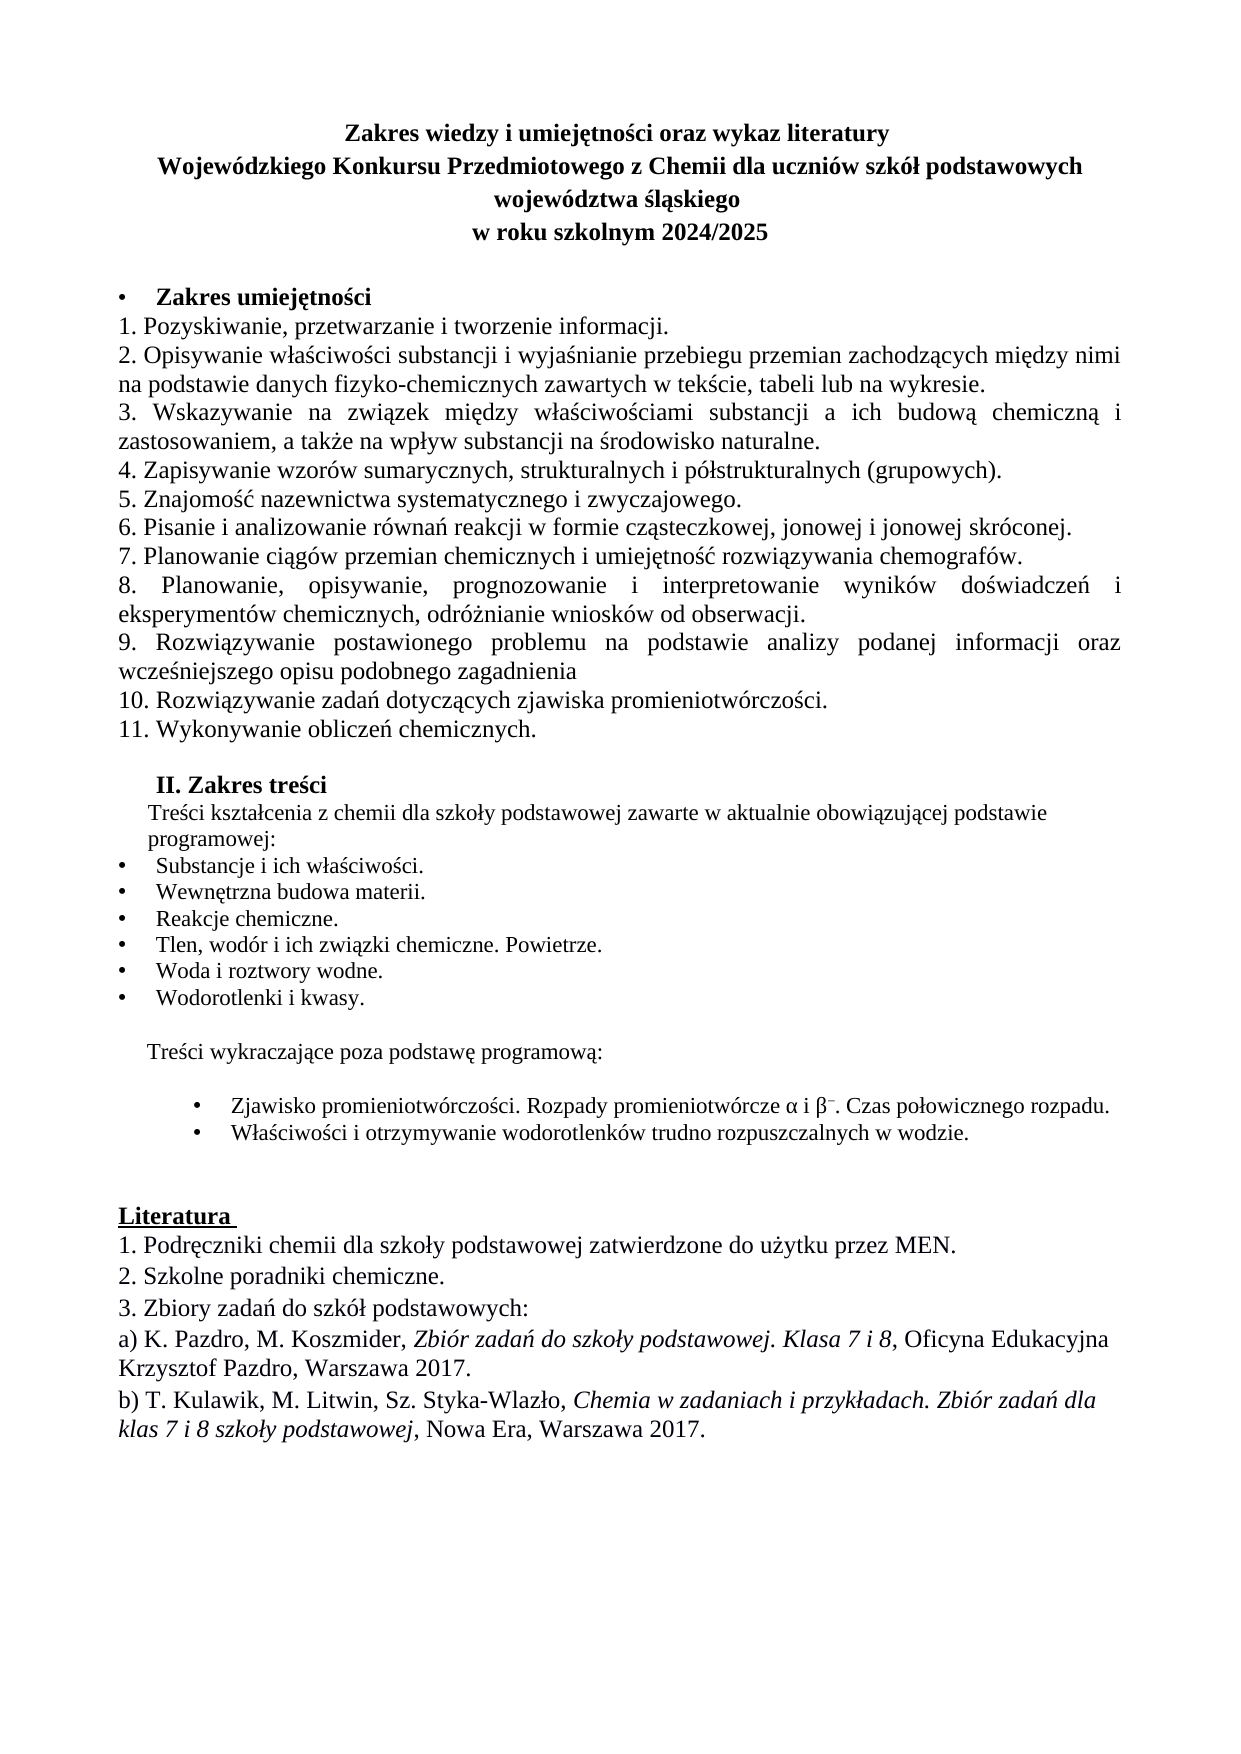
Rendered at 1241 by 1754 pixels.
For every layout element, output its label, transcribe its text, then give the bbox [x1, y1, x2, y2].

list Woda i roztwory wodne. [81, 957, 1122, 984]
list Wewnętrzna budowa materii. [81, 878, 1122, 904]
text II. Zakres treści [118, 770, 1122, 799]
text 3. Wskazywanie na związek między właściwościami substancji a ich budową chemiczną i zastosowaniem, a także na wpływ substancji na środowisko naturalne. [118, 397, 1122, 455]
text 8. Planowanie, opisywanie, prognozowanie i interpretowanie wyników doświadczeń i eksperymentów chemicznych, odróżnianie wniosków od obserwacji. [118, 570, 1122, 627]
text 11. Wykonywanie obliczeń chemicznych. [118, 714, 1122, 742]
text 7. Planowanie ciągów przemian chemicznych i umiejętność rozwiązywania chemografów. [118, 541, 1122, 570]
list Zjawisko promieniotwórczości. Rozpady promieniotwórcze α i β–. Czas połowicznego rozpadu. [156, 1092, 1122, 1119]
list Wodorotlenki i kwasy. [81, 984, 1122, 1010]
text Treści kształcenia z chemii dla szkoły podstawowej zawarte w aktualnie obowiązującej podstawie programowej: [148, 799, 1122, 852]
text 2. Szkolne poradniki chemiczne. [118, 1261, 1122, 1290]
text 5. Znajomość nazewnictwa systematycznego i zwyczajowego. [118, 484, 1122, 512]
text 1. Pozyskiwanie, przetwarzanie i tworzenie informacji. [118, 311, 1122, 340]
list Zakres umiejętności [81, 282, 1122, 311]
text 2. Opisywanie właściwości substancji i wyjaśnianie przebiegu przemian zachodzących między nimi na podstawie danych fizyko-chemicznych zawartych w tekście, tabeli lub na wykresie. [118, 340, 1122, 397]
list Właściwości i otrzymywanie wodorotlenków trudno rozpuszczalnych w wodzie. [156, 1119, 1122, 1145]
text 4. Zapisywanie wzorów sumarycznych, strukturalnych i półstrukturalnych (grupowych). [118, 455, 1122, 484]
text 9. Rozwiązywanie postawionego problemu na podstawie analizy podanej informacji oraz wcześniejszego opisu podobnego zagadnienia [118, 627, 1122, 685]
list Reakcje chemiczne. [81, 904, 1122, 931]
text 10. Rozwiązywanie zadań dotyczących zjawiska promieniotwórczości. [118, 685, 1122, 714]
text 3. Zbiory zadań do szkół podstawowych: [118, 1293, 1122, 1322]
text a) K. Pazdro, M. Koszmider, Zbiór zadań do szkoły podstawowej. Klasa 7 i 8, Oficyna Edukacyjna Krzysztof Pazdro, Warszawa 2017. [118, 1324, 1122, 1382]
text Zakres wiedzy i umiejętności oraz wykaz literatury Wojewódzkiego Konkursu Przedmiotowego z Chemii dla uczniów szkół podstawowych województwa śląskiego w roku szkolnym 2024/2025 [118, 118, 1122, 246]
text b) T. Kulawik, M. Litwin, Sz. Styka-Wlazło, Chemia w zadaniach i przykładach. Zbiór zadań dla klas 7 i 8 szkoły podstawowej, Nowa Era, Warszawa 2017. [118, 1385, 1122, 1442]
text 1. Podręczniki chemii dla szkoły podstawowej zatwierdzone do użytku przez MEN. [118, 1230, 1122, 1259]
list Tlen, wodór i ich związki chemiczne. Powietrze. [81, 931, 1122, 957]
text Literatura [118, 1201, 1122, 1230]
text Treści wykraczające poza podstawę programową: [118, 1038, 1122, 1064]
text 6. Pisanie i analizowanie równań reakcji w formie cząsteczkowej, jonowej i jonowej skróconej. [118, 512, 1122, 541]
list Substancje i ich właściwości. [81, 852, 1122, 878]
